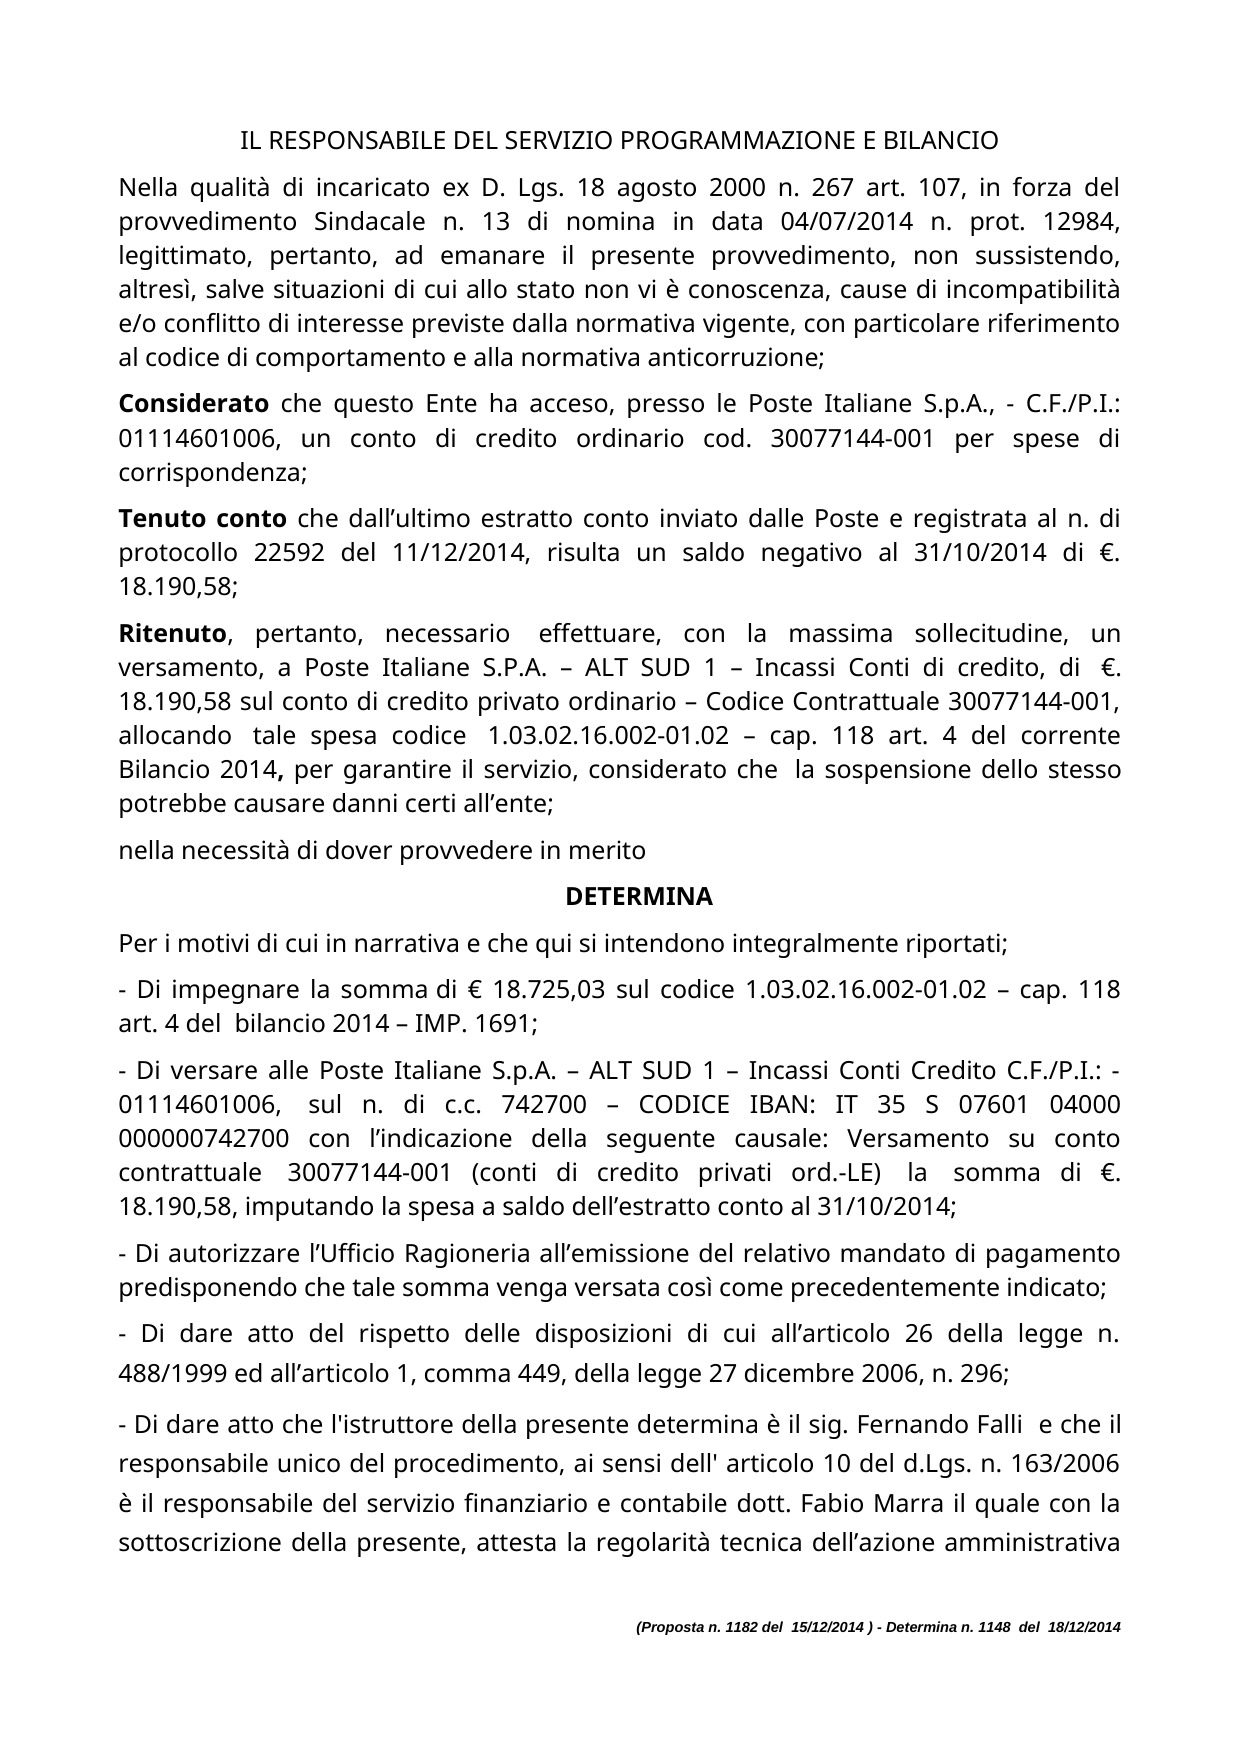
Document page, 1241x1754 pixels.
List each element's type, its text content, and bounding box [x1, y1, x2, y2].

text DETERMINA [156, 879, 1122, 913]
text Considerato che questo Ente ha acceso, presso le Poste Italiane S.p.A., - C.F./P.I.: 01114601006, un conto di credito ordinario cod. 30077144-001 per spese di corrispondenza; [118, 386, 1122, 488]
text nella necessità di dover provvedere in merito [118, 832, 1122, 866]
text Nella qualità di incaricato ex D. Lgs. 18 agosto 2000 n. 267 art. 107, in forza del provvedimento Sindacale n. 13 di nomina in data 04/07/2014 n. prot. 12984, legittimato, pertanto, ad emanare il presente provvedimento, non sussistendo, altresì, salve situazioni di cui allo stato non vi è conoscenza, cause di incompatibilità e/o conflitto di interesse previste dalla normativa vigente, con particolare riferimento al codice di comportamento e alla normativa anticorruzione; [118, 169, 1122, 374]
text IL RESPONSABILE DEL SERVIZIO PROGRAMMAZIONE E BILANCIO [118, 123, 1122, 157]
text - Di versare alle Poste Italiane S.p.A. – ALT SUD 1 – Incassi Conti Credito C.F./P.I.: -01114601006, sul n. di c.c. 742700 – CODICE IBAN: IT 35 S 07601 04000 000000742700 con l’indicazione della seguente causale: Versamento su conto contrattuale 30077144-001 (conti di credito privati ord.-LE) la somma di €. 18.190,58, imputando la spesa a saldo dell’estratto conto al 31/10/2014; [118, 1053, 1122, 1223]
text - Di dare atto che l'istruttore della presente determina è il sig. Fernando Falli e che il responsabile unico del procedimento, ai sensi dell' articolo 10 del d.Lgs. n. 163/2006 è il responsabile del servizio finanziario e contabile dott. Fabio Marra il quale con la sottoscrizione della presente, attesta la regolarità tecnica dell’azione amministrativa [118, 1407, 1122, 1558]
text - Di impegnare la somma di € 18.725,03 sul codice 1.03.02.16.002-01.02 – cap. 118 art. 4 del bilancio 2014 – IMP. 1691; [118, 972, 1122, 1040]
text - Di autorizzare l’Ufficio Ragioneria all’emissione del relativo mandato di pagamento predisponendo che tale somma venga versata così come precedentemente indicato; [118, 1236, 1122, 1304]
text Per i motivi di cui in narrativa e che qui si intendono integralmente riportati; [118, 926, 1122, 959]
text Ritenuto, pertanto, necessario effettuare, con la massima sollecitudine, un versamento, a Poste Italiane S.P.A. – ALT SUD 1 – Incassi Conti di credito, di €. 18.190,58 sul conto di credito privato ordinario – Codice Contrattuale 30077144-001, allocando tale spesa codice 1.03.02.16.002-01.02 – cap. 118 art. 4 del corrente Bilancio 2014, per garantire il servizio, considerato che la sospensione dello stesso potrebbe causare danni certi all’ente; [118, 616, 1122, 820]
text Tenuto conto che dall’ultimo estratto conto inviato dalle Poste e registrata al n. di protocollo 22592 del 11/12/2014, risulta un saldo negativo al 31/10/2014 di €. 18.190,58; [118, 501, 1122, 603]
text - Di dare atto del rispetto delle disposizioni di cui all’articolo 26 della legge n. 488/1999 ed all’articolo 1, comma 449, della legge 27 dicembre 2006, n. 296; [118, 1316, 1122, 1389]
